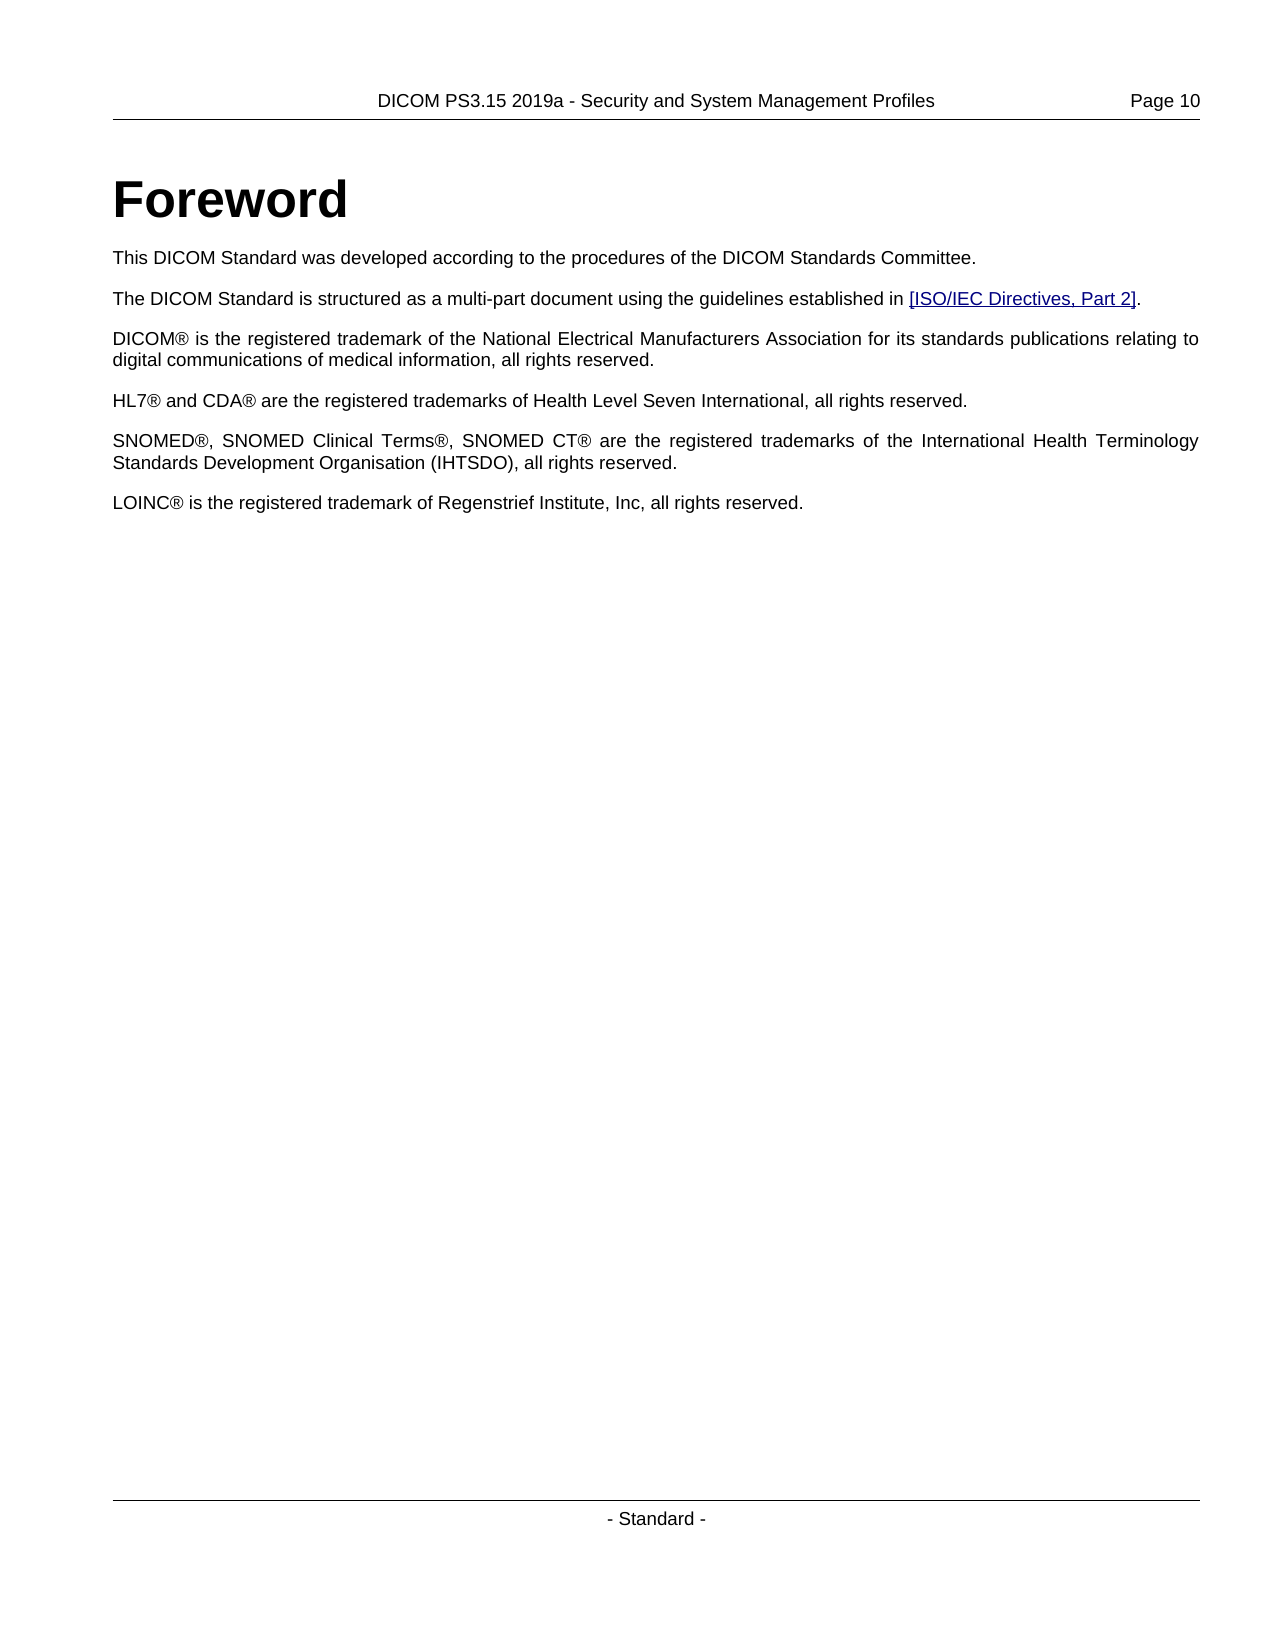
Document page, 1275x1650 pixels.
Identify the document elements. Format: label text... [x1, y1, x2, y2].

text LOINC® is the registered trademark of Regenstrief Institute, Inc, all rights reserved. [112, 492, 1200, 513]
text HL7® and CDA® are the registered trademarks of Health Level Seven International, all rights reserved. [112, 389, 1200, 411]
text This DICOM Standard was developed according to the procedures of the DICOM Standards Committee. [112, 247, 1200, 269]
text Foreword [112, 169, 1200, 228]
text SNOMED®, SNOMED Clinical Terms®, SNOMED CT® are the registered trademarks of the International Health Terminology Standards Development Organisation (IHTSDO), all rights reserved. [112, 430, 1200, 473]
text The DICOM Standard is structured as a multi-part document using the guidelines established in [ISO/IEC Directives, Part 2]. [112, 287, 1200, 309]
text DICOM® is the registered trademark of the National Electrical Manufacturers Association for its standards publications relating to digital communications of medical information, all rights reserved. [112, 328, 1200, 371]
